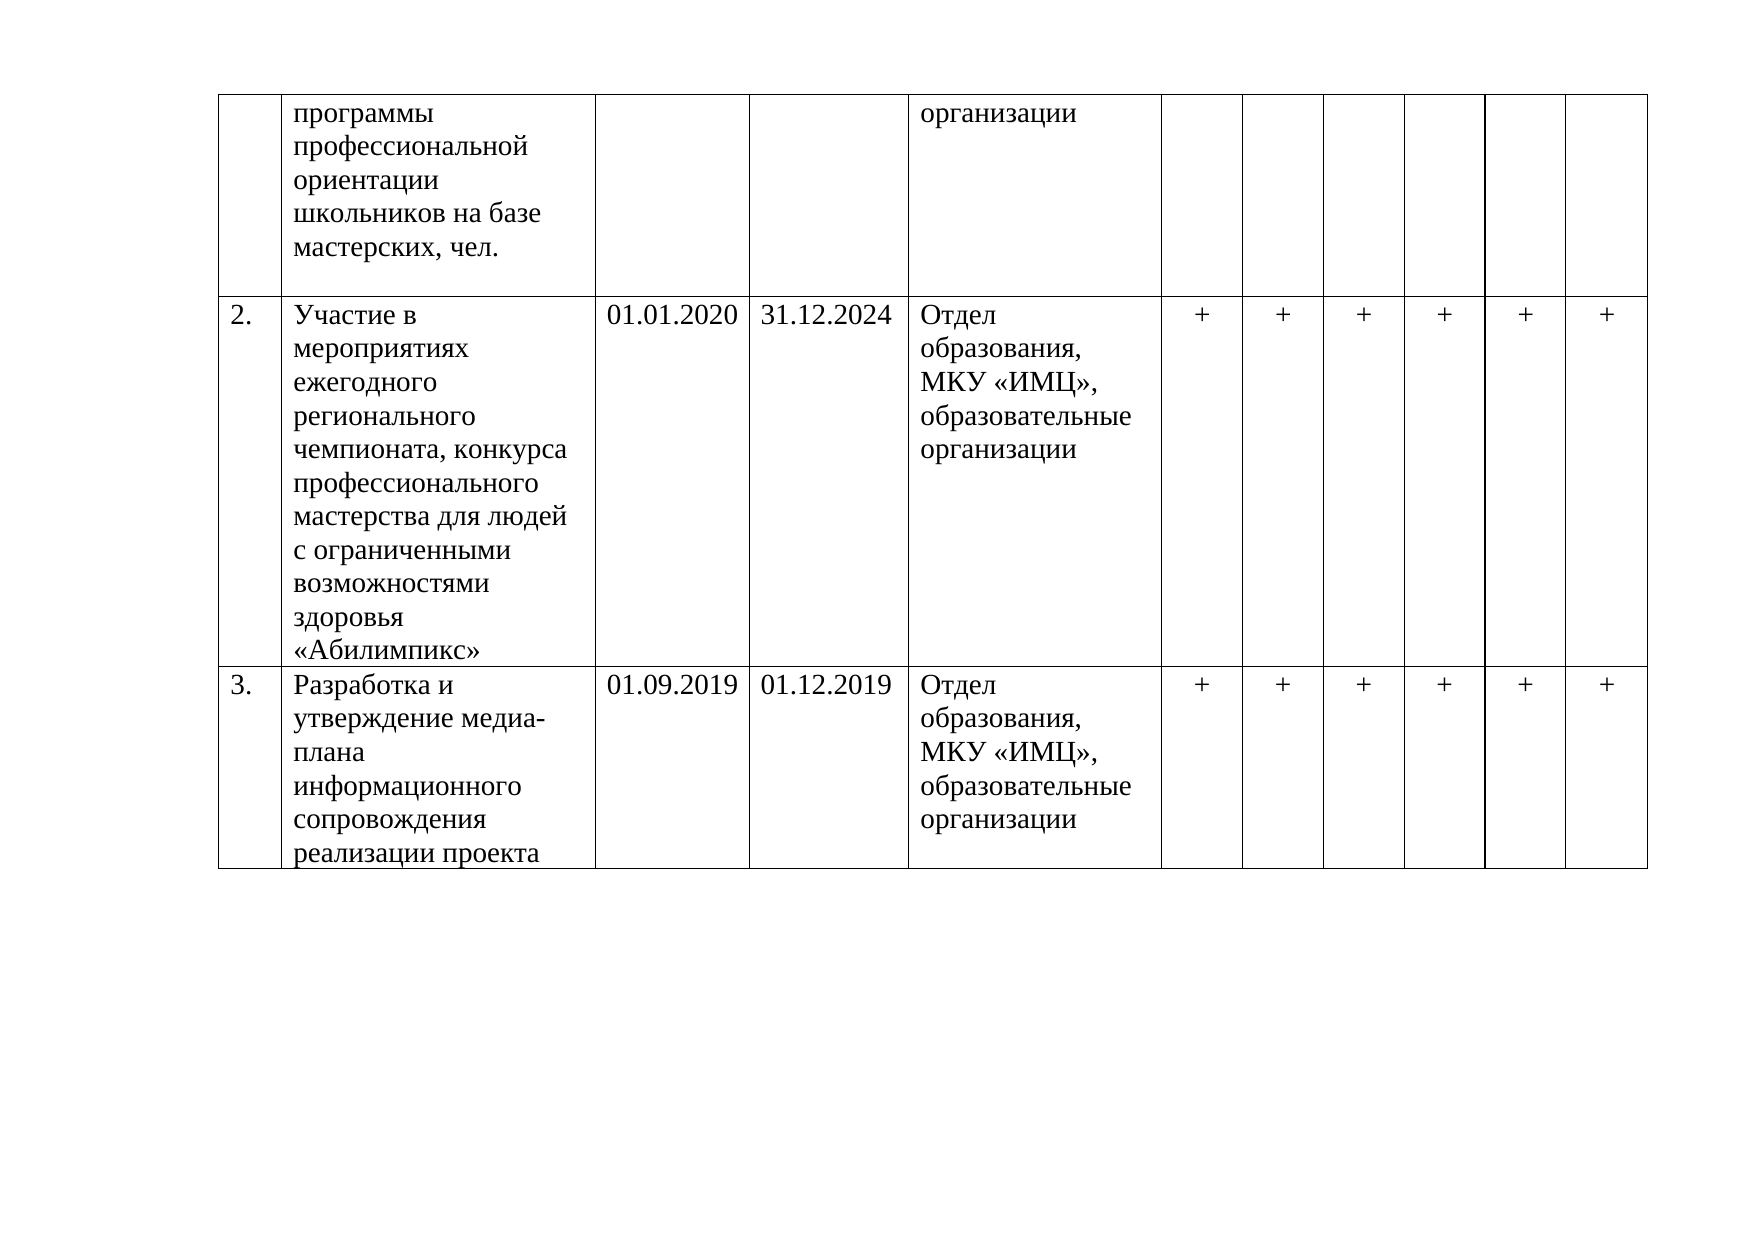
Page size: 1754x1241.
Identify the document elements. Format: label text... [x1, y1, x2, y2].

table_cell Разработка и утверждение медиа-плана информационного сопровождения реализации проекта [282, 667, 595, 868]
table_cell 3. [219, 667, 281, 868]
table_cell [1324, 95, 1404, 296]
table_cell [1405, 95, 1484, 296]
table_cell 01.09.2019 [596, 667, 749, 868]
table_cell + [1566, 297, 1647, 666]
table_cell + [1324, 297, 1404, 666]
table_cell [1162, 95, 1242, 296]
table_cell [219, 95, 281, 296]
table_cell организации [909, 95, 1161, 296]
table_cell 31.12.2024 [750, 297, 908, 666]
table_cell + [1486, 297, 1565, 666]
table_cell + [1324, 667, 1404, 868]
table_cell + [1405, 667, 1484, 868]
table_cell + [1486, 667, 1565, 868]
table_cell Отдел образования, МКУ «ИМЦ», образовательные организации [909, 297, 1161, 666]
table_cell [1243, 95, 1323, 296]
table_cell [596, 95, 749, 296]
table_cell [750, 95, 908, 296]
table_cell [1566, 95, 1647, 296]
table_cell + [1162, 667, 1242, 868]
table_cell + [1405, 297, 1484, 666]
table_cell 2. [219, 297, 281, 666]
table_cell + [1566, 667, 1647, 868]
table_cell Участие в мероприятиях ежегодного регионального чемпионата, конкурса профессионального мастерства для людей с ограниченными возможностями здоровья «Абилимпикс» [282, 297, 595, 666]
table_cell 01.12.2019 [750, 667, 908, 868]
table_cell программы профессиональной ориентации школьников на базе мастерских, чел. [282, 95, 595, 296]
table_cell [1486, 95, 1565, 296]
table_cell 01.01.2020 [596, 297, 749, 666]
table_cell Отдел образования, МКУ «ИМЦ», образовательные организации [909, 667, 1161, 868]
table_cell + [1162, 297, 1242, 666]
table_cell + [1243, 297, 1323, 666]
table_cell + [1243, 667, 1323, 868]
